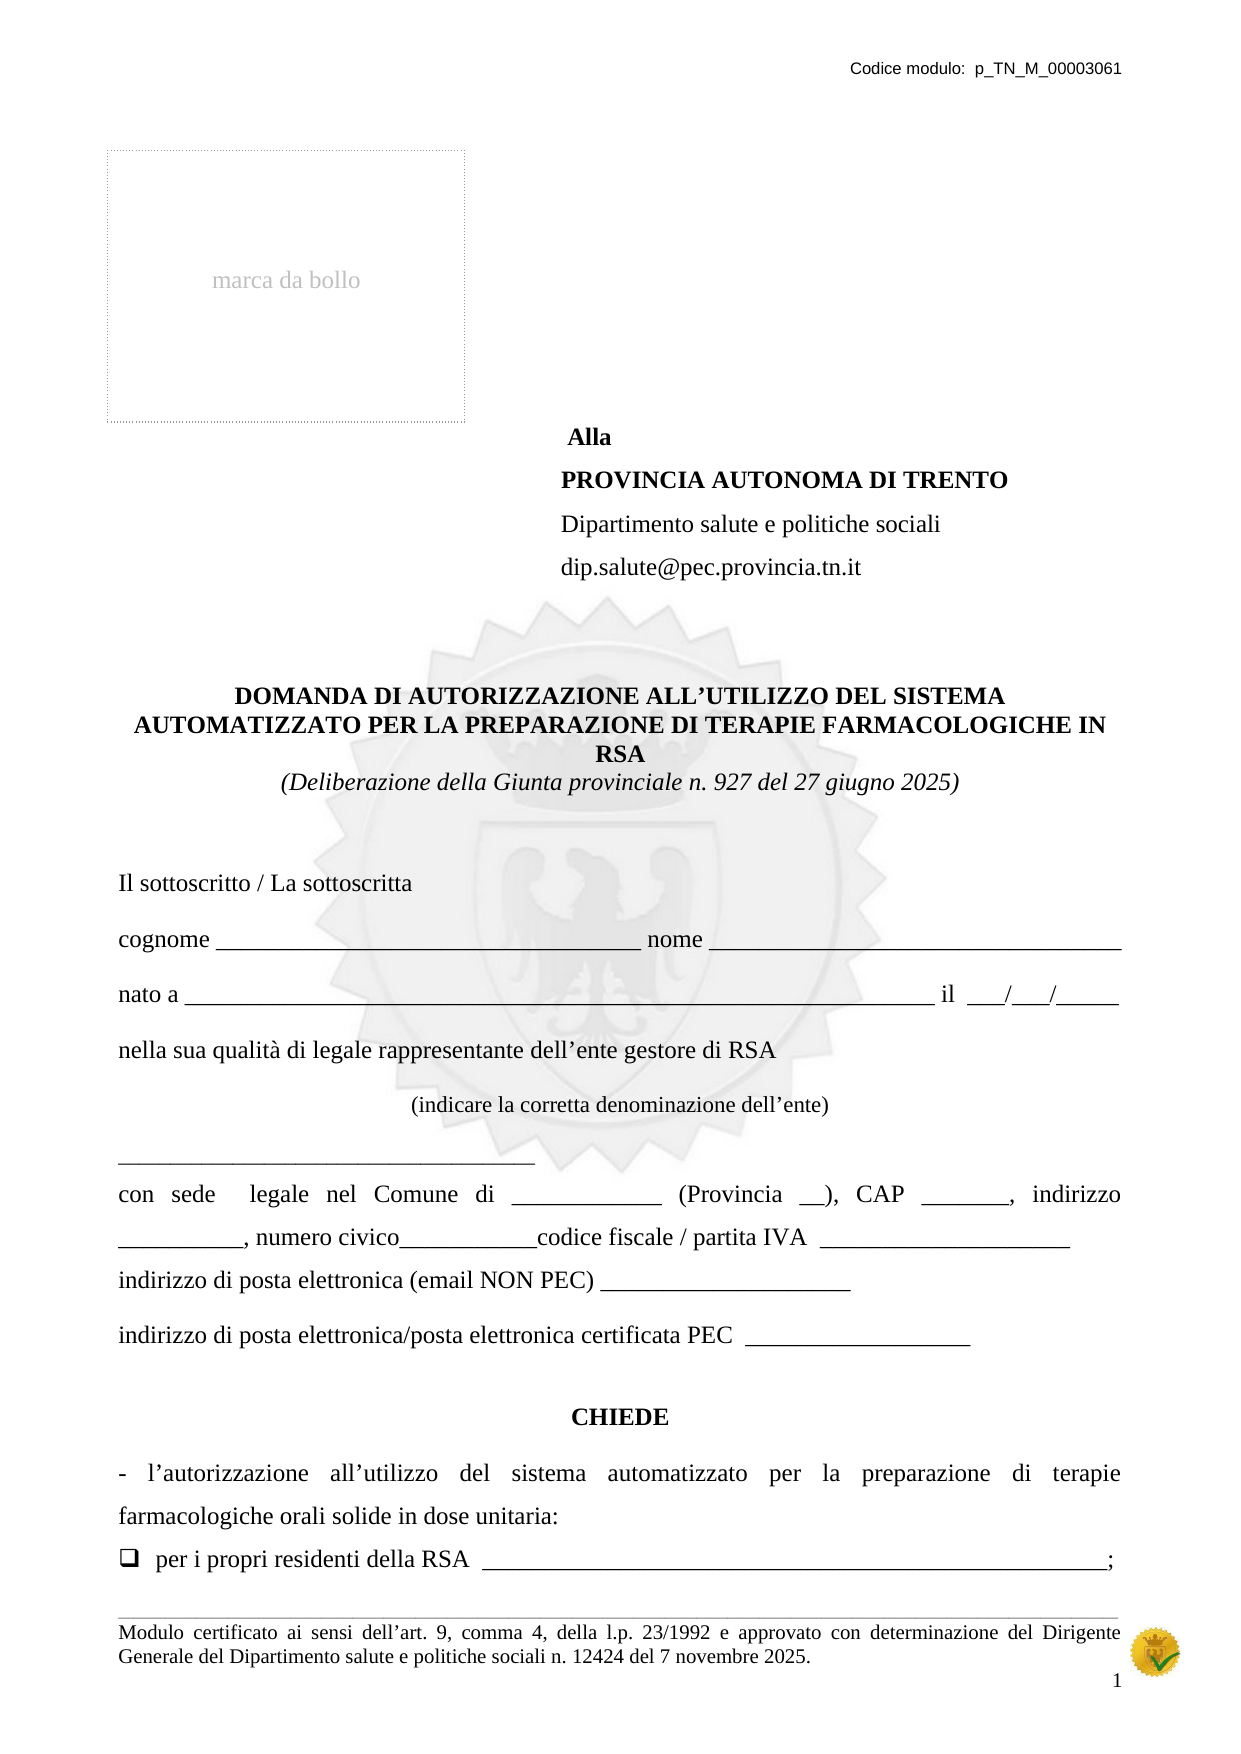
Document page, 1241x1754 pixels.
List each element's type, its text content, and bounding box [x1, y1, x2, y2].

text CHIEDE [118, 1402, 1122, 1431]
picture [1130, 1627, 1182, 1677]
picture [118, 796, 1122, 868]
picture [118, 897, 1122, 924]
picture [118, 1530, 1122, 1544]
text dip.salute@pec.provincia.tn.it [512, 552, 1122, 581]
text Alla [567, 422, 1122, 451]
text (Deliberazione della Giunta provinciale n. 927 del 27 giugno 2025) [118, 767, 1122, 796]
text PROVINCIA AUTONOMA DI TRENTO [118, 466, 1122, 494]
text cognome __________________________________ nome _________________________________ [118, 924, 1122, 952]
picture [118, 1064, 1122, 1091]
picture [118, 952, 1122, 979]
picture [118, 1117, 1122, 1143]
table_header marca da bollo [108, 150, 464, 421]
text nella sua qualità di legale rappresentante dell’ente gestore di RSA [118, 1035, 1122, 1064]
picture [118, 1294, 1122, 1321]
picture [118, 1573, 1122, 1693]
text - l’autorizzazione all’utilizzo del sistema automatizzato per la preparazione di terapie farmacologiche orali solide in dose unitaria: [118, 1458, 1122, 1530]
text nato a ____________________________________________________________ il ___/___/_____ [118, 979, 1122, 1008]
text (indicare la corretta denominazione dell’ente) [118, 1091, 1122, 1117]
picture [118, 1349, 1122, 1402]
text ________________________________________ [118, 1143, 1122, 1167]
text indirizzo di posta elettronica (email NON PEC) ____________________ [118, 1265, 1122, 1294]
text Dipartimento salute e politiche sociali [512, 509, 1122, 537]
list per i propri residenti della RSA __________________________________________________; [118, 1544, 1122, 1573]
picture [118, 1431, 1122, 1458]
text Il sottoscritto / La sottoscritta [118, 868, 1122, 897]
picture [118, 59, 1122, 466]
text DOMANDA DI AUTORIZZAZIONE ALL’UTILIZZO DEL SISTEMA AUTOMATIZZATO PER LA PREPARAZIONE DI TERAPIE FARMACOLOGICHE IN RSA [118, 681, 1122, 767]
picture [118, 1251, 1122, 1265]
picture [118, 494, 1122, 681]
picture [118, 1167, 1122, 1179]
picture [118, 1008, 1122, 1035]
text indirizzo di posta elettronica/posta elettronica certificata PEC __________________ [118, 1321, 1122, 1349]
text con sede legale nel Comune di ____________ (Provincia __), CAP _______, indirizzo __________, numero civico___________codice fiscale / partita IVA ____________________ [118, 1179, 1122, 1251]
